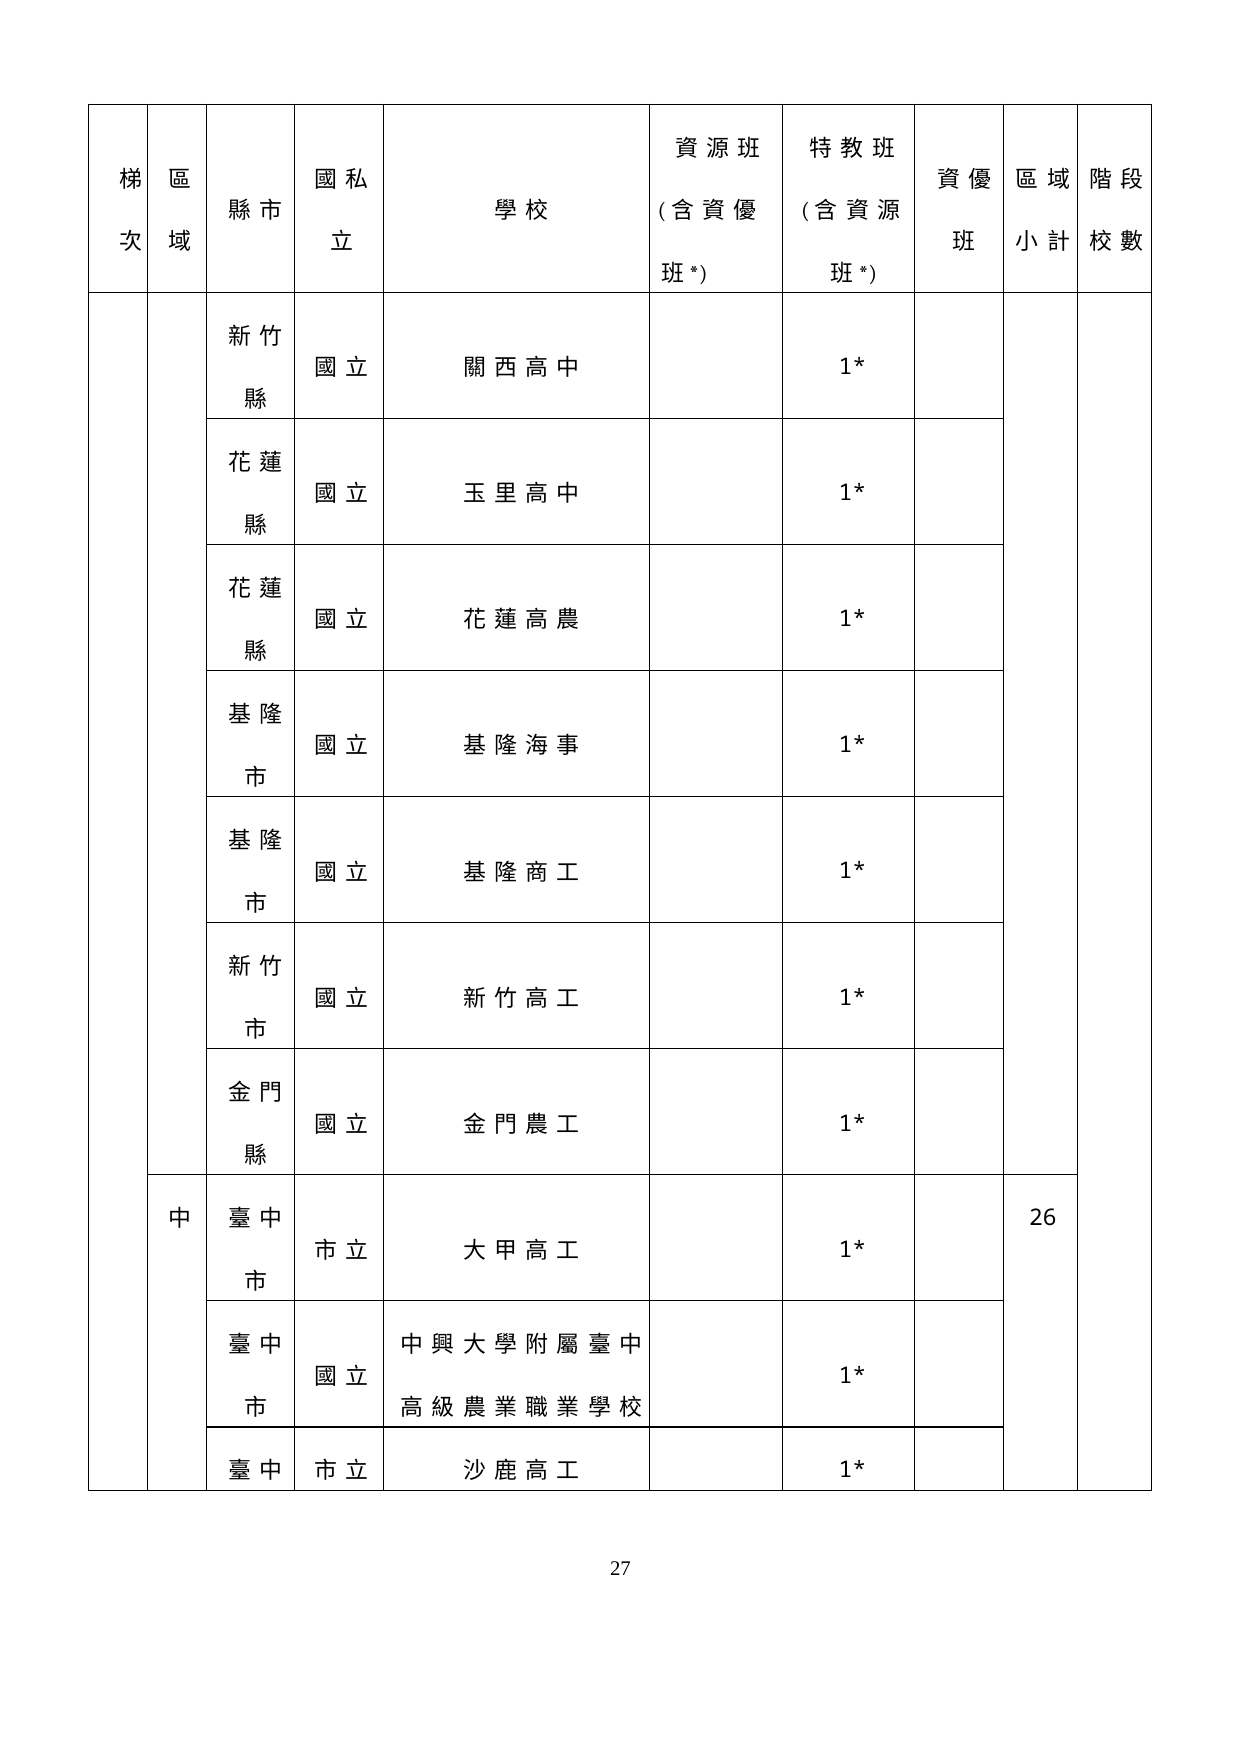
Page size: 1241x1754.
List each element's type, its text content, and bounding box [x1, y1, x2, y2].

table_cell 花蓮高農 [384, 545, 649, 670]
table_cell 1* [783, 293, 914, 418]
table_cell 1* [783, 671, 914, 796]
table_cell 國立 [295, 1301, 383, 1426]
table_cell 大甲高工 [384, 1175, 649, 1300]
table_cell 金門農工 [384, 1049, 649, 1174]
table_cell 1* [783, 1301, 914, 1426]
table_cell [915, 1175, 1003, 1300]
table_cell 基隆市 [207, 671, 294, 796]
table_cell [915, 671, 1003, 796]
table_cell 1* [783, 1049, 914, 1174]
table_cell 臺中 [207, 1428, 294, 1490]
table_cell 26 [1004, 1175, 1077, 1490]
table_cell [650, 1175, 782, 1300]
table_cell [148, 293, 206, 1174]
table_cell 國立 [295, 671, 383, 796]
table_header 資優班 [915, 105, 1003, 292]
table_header 梯次 [89, 105, 147, 292]
table_cell 1* [783, 923, 914, 1048]
table_cell 中 [148, 1175, 206, 1490]
table_cell [915, 797, 1003, 922]
table_cell 關西高中 [384, 293, 649, 418]
table_cell 國立 [295, 545, 383, 670]
table_cell 沙鹿高工 [384, 1428, 649, 1490]
table_cell [915, 545, 1003, 670]
table_cell 國立 [295, 419, 383, 544]
table_cell 新竹縣 [207, 293, 294, 418]
table_cell 國立 [295, 1049, 383, 1174]
table_cell [650, 293, 782, 418]
table_cell [915, 419, 1003, 544]
table_cell [650, 923, 782, 1048]
table_cell 基隆市 [207, 797, 294, 922]
table_cell 基隆海事 [384, 671, 649, 796]
table_cell 新竹高工 [384, 923, 649, 1048]
table_cell [915, 1301, 1003, 1426]
table_cell [915, 293, 1003, 418]
table_cell 1* [783, 1428, 914, 1490]
table_cell [915, 923, 1003, 1048]
table_cell 花蓮縣 [207, 545, 294, 670]
table_cell 1* [783, 797, 914, 922]
table_header 學校 [384, 105, 649, 292]
table_cell [915, 1049, 1003, 1174]
table_cell [650, 545, 782, 670]
table_cell 臺中市 [207, 1175, 294, 1300]
table_cell 1* [783, 545, 914, 670]
table_cell [1078, 293, 1151, 1490]
table_header 階段 校數 [1078, 105, 1151, 292]
table_cell 中興大學附屬臺中高級農業職業學校 [384, 1301, 649, 1426]
table_cell 市立 [295, 1175, 383, 1300]
table_cell [650, 1301, 782, 1426]
table_cell 花蓮縣 [207, 419, 294, 544]
table_cell 1* [783, 1175, 914, 1300]
table_header 區域 [148, 105, 206, 292]
table_header 國私立 [295, 105, 383, 292]
table_cell [89, 293, 147, 1490]
table_cell 1* [783, 419, 914, 544]
table_cell 臺中市 [207, 1301, 294, 1426]
table_cell 國立 [295, 797, 383, 922]
table_cell [915, 1428, 1003, 1490]
table_header 特教班 (含資源班*) [783, 105, 914, 292]
table_cell 金門縣 [207, 1049, 294, 1174]
table_header 區域 小計 [1004, 105, 1077, 292]
table_cell 國立 [295, 923, 383, 1048]
table_cell [650, 797, 782, 922]
table_cell [650, 419, 782, 544]
table_cell 基隆商工 [384, 797, 649, 922]
table_cell [1004, 293, 1077, 1174]
table_cell [650, 1428, 782, 1490]
table_cell 國立 [295, 293, 383, 418]
table_cell 玉里高中 [384, 419, 649, 544]
table_header 縣市 [207, 105, 294, 292]
table_cell [650, 671, 782, 796]
table_cell 新竹市 [207, 923, 294, 1048]
table_cell [650, 1049, 782, 1174]
table_cell 市立 [295, 1428, 383, 1490]
table_header 資源班 (含資優班*) [650, 105, 782, 292]
